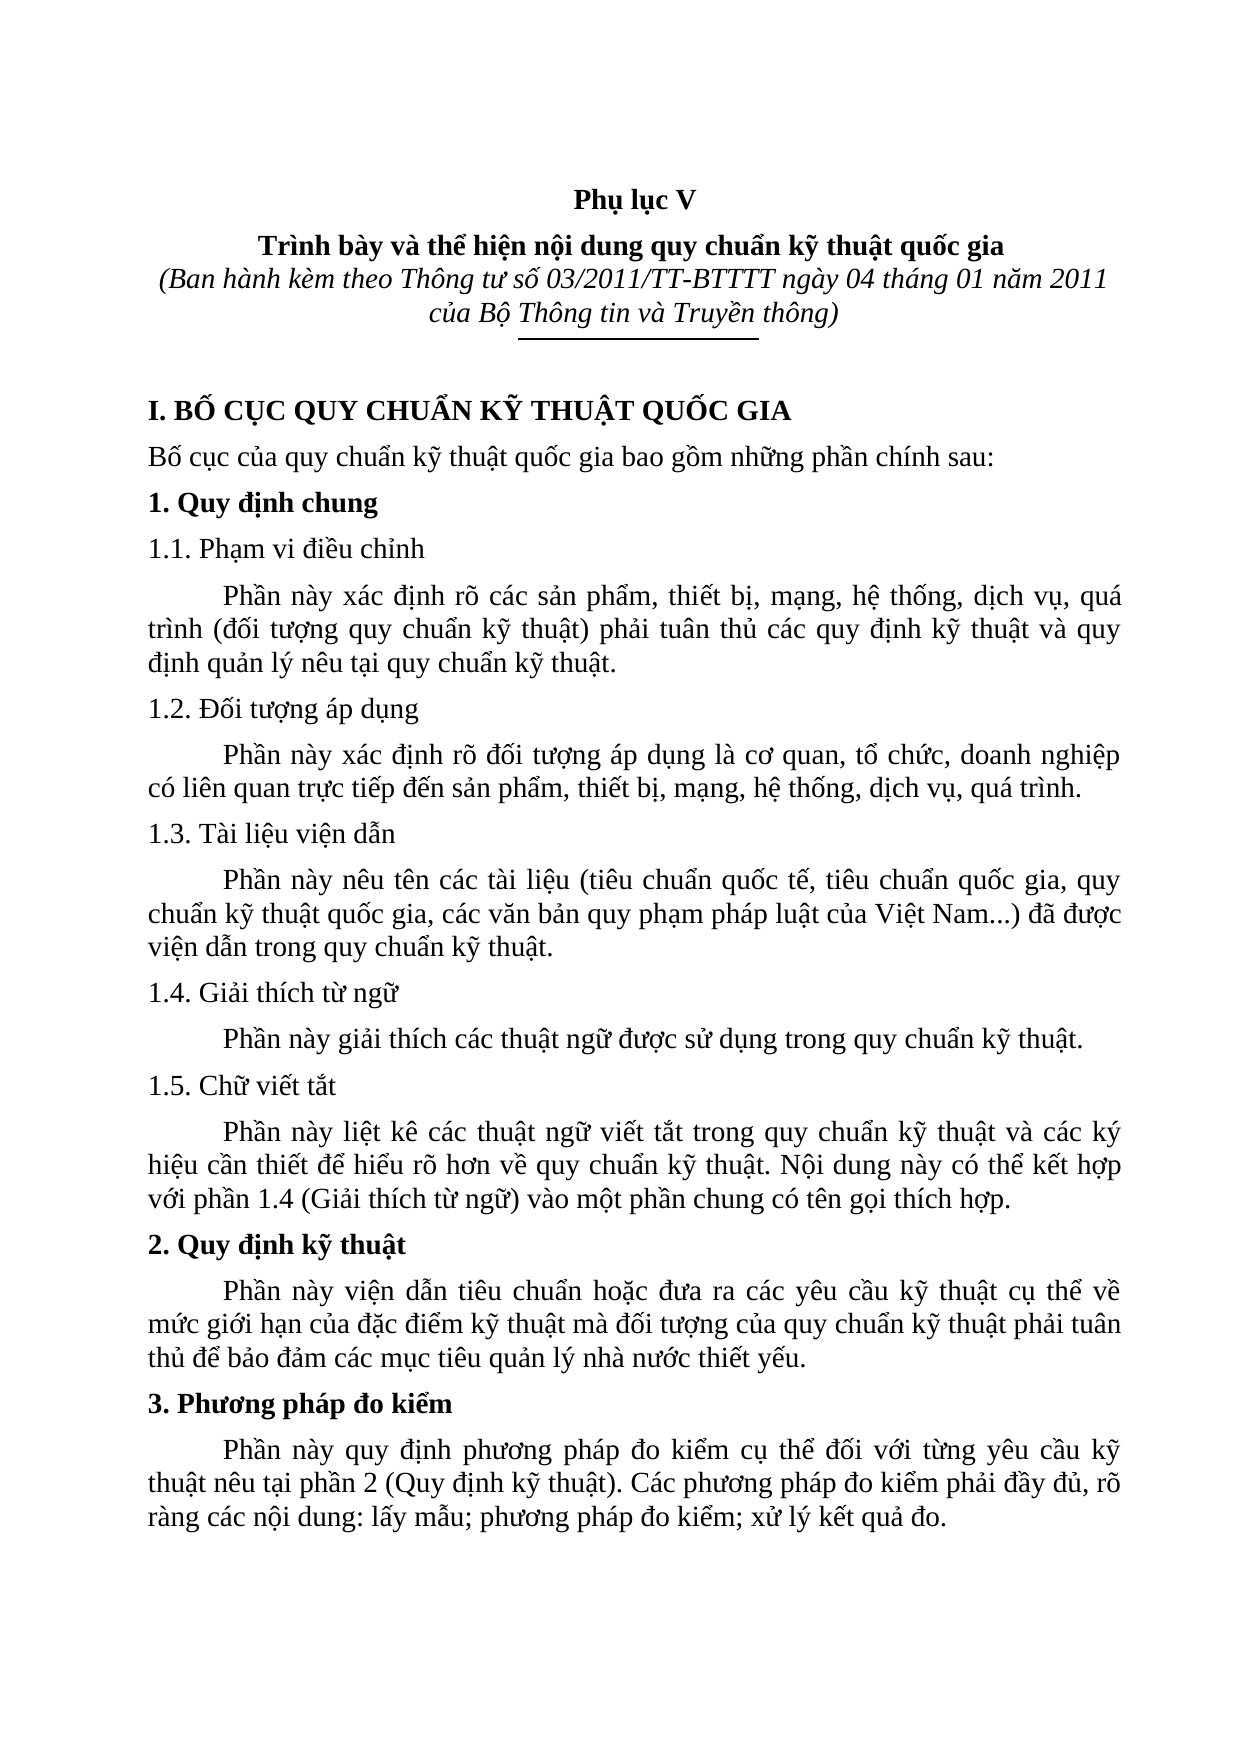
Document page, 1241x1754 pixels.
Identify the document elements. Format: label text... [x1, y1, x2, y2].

text Trình bày và thể hiện nội dung quy chuẩn kỹ thuật quốc gia [148, 228, 1122, 262]
text Phần này xác định rõ các sản phẩm, thiết bị, mạng, hệ thống, dịch vụ, quá trình (đối tượng quy chuẩn kỹ thuật) phải tuân thủ các quy định kỹ thuật và quy định quản lý nêu tại quy chuẩn kỹ thuật. [148, 578, 1122, 678]
text 1.5. Chữ viết tắt [148, 1068, 1122, 1101]
text 1. Quy định chung [148, 486, 1122, 519]
text Phần này viện dẫn tiêu chuẩn hoặc đưa ra các yêu cầu kỹ thuật cụ thể về mức giới hạn của đặc điểm kỹ thuật mà đối tượng của quy chuẩn kỹ thuật phải tuân thủ để bảo đảm các mục tiêu quản lý nhà nước thiết yếu. [148, 1273, 1122, 1373]
text Phần này quy định phương pháp đo kiểm cụ thể đối với từng yêu cầu kỹ thuật nêu tại phần 2 (Quy định kỹ thuật). Các phương pháp đo kiểm phải đầy đủ, rõ ràng các nội dung: lấy mẫu; phương pháp đo kiểm; xử lý kết quả đo. [148, 1432, 1122, 1533]
text Phần này liệt kê các thuật ngữ viết tắt trong quy chuẩn kỹ thuật và các ký hiệu cần thiết để hiểu rõ hơn về quy chuẩn kỹ thuật. Nội dung này có thể kết hợp với phần 1.4 (Giải thích từ ngữ) vào một phần chung có tên gọi thích hợp. [148, 1114, 1122, 1214]
text 2. Quy định kỹ thuật [148, 1227, 1122, 1260]
text Phần này xác định rõ đối tượng áp dụng là cơ quan, tổ chức, doanh nghiệp có liên quan trực tiếp đến sản phẩm, thiết bị, mạng, hệ thống, dịch vụ, quá trình. [148, 737, 1122, 804]
text 3. Phương pháp đo kiểm [148, 1386, 1122, 1419]
text 1.3. Tài liệu viện dẫn [148, 816, 1122, 850]
text (Ban hành kèm theo Thông tư số 03/2011/TT-BTTTT ngày 04 tháng 01 năm 2011 của Bộ Thông tin và Truyền thông) [148, 262, 1122, 329]
text 1.2. Đối tượng áp dụng [148, 691, 1122, 724]
text Phần này nêu tên các tài liệu (tiêu chuẩn quốc tế, tiêu chuẩn quốc gia, quy chuẩn kỹ thuật quốc gia, các văn bản quy phạm pháp luật của Việt Nam...) đã được viện dẫn trong quy chuẩn kỹ thuật. [148, 862, 1122, 963]
text Bố cục của quy chuẩn kỹ thuật quốc gia bao gồm những phần chính sau: [148, 439, 1122, 473]
text Phụ lục V [148, 182, 1122, 216]
text Phần này giải thích các thuật ngữ được sử dụng trong quy chuẩn kỹ thuật. [148, 1022, 1122, 1055]
text I. BỐ CỤC QUY CHUẨN KỸ THUẬT QUỐC GIA [148, 393, 1122, 427]
text 1.1. Phạm vi điều chỉnh [148, 532, 1122, 565]
text 1.4. Giải thích từ ngữ [148, 976, 1122, 1009]
